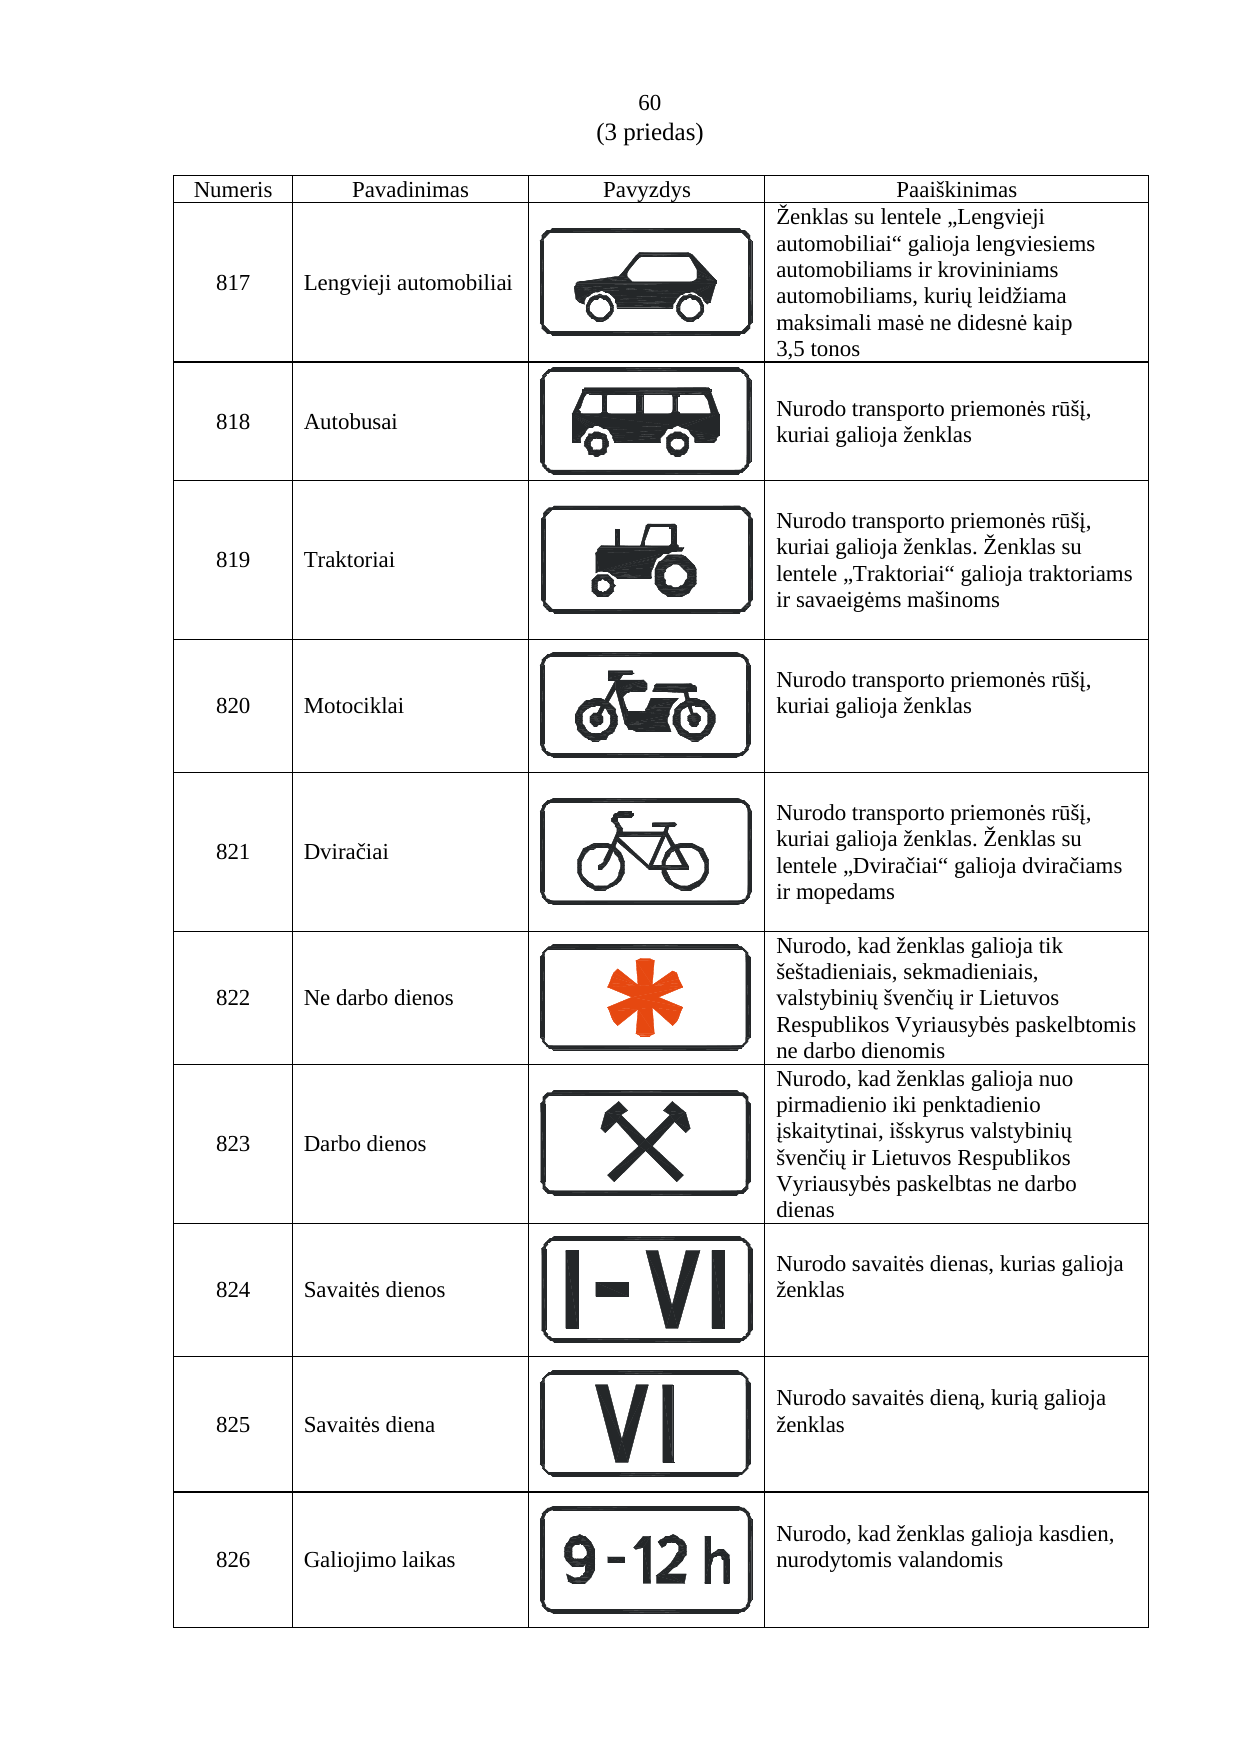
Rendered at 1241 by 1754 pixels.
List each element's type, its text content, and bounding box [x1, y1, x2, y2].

table_cell [529, 1493, 764, 1627]
table_cell [529, 1224, 764, 1356]
table_cell [529, 1065, 764, 1223]
table_cell [529, 203, 764, 361]
table_cell [529, 1357, 764, 1491]
table_cell [529, 932, 764, 1063]
table_cell Savaitės dienos [293, 1224, 528, 1356]
table_cell Nurodo, kad ženklas galioja kasdien, nurodytomis valandomis [765, 1493, 1148, 1627]
table_header Pavadinimas [293, 176, 528, 202]
table_header Numeris [174, 176, 292, 202]
table_header Pavyzdys [529, 176, 764, 202]
table_cell Darbo dienos [293, 1065, 528, 1223]
table_cell Savaitės diena [293, 1357, 528, 1491]
table_cell Nurodo savaitės dienas, kurias galioja ženklas [765, 1224, 1148, 1356]
table_cell Nurodo, kad ženklas galioja tik šeštadieniais, sekmadieniais, valstybinių švenčių ir Lietuvos Respublikos Vyriausybės paskelbtomis ne darbo dienomis [765, 932, 1148, 1063]
table_cell Traktoriai [293, 481, 528, 639]
table_cell 818 [174, 363, 292, 479]
table_cell 825 [174, 1357, 292, 1491]
table_cell [529, 773, 764, 931]
table_cell Dviračiai [293, 773, 528, 931]
table_cell Autobusai [293, 363, 528, 479]
table_cell Nurodo savaitės dieną, kurią galioja ženklas [765, 1357, 1148, 1491]
table_cell Ženklas su lentele „Lengvieji automobiliai“ galioja lengviesiems automobiliams ir krovininiams automobiliams, kurių leidžiama maksimali masė ne didesnė kaip 3,5 tonos [765, 203, 1148, 361]
table_cell Ne darbo dienos [293, 932, 528, 1063]
table_cell Nurodo transporto priemonės rūšį, kuriai galioja ženklas. Ženklas su lentele „Dviračiai“ galioja dviračiams ir mopedams [765, 773, 1148, 931]
table_cell Lengvieji automobiliai [293, 203, 528, 361]
table_cell Galiojimo laikas [293, 1493, 528, 1627]
table_cell [529, 640, 764, 772]
table_cell [529, 481, 764, 639]
table_cell [529, 363, 764, 479]
table_cell 820 [174, 640, 292, 772]
table_cell Motociklai [293, 640, 528, 772]
table_cell 817 [174, 203, 292, 361]
table_cell Nurodo, kad ženklas galioja nuo pirmadienio iki penktadienio įskaitytinai, išskyrus valstybinių švenčių ir Lietuvos Respublikos Vyriausybės paskelbtas ne darbo dienas [765, 1065, 1148, 1223]
table_cell 822 [174, 932, 292, 1063]
table_header Paaiškinimas [765, 176, 1148, 202]
table_cell Nurodo transporto priemonės rūšį, kuriai galioja ženklas [765, 640, 1148, 772]
table_cell Nurodo transporto priemonės rūšį, kuriai galioja ženklas [765, 363, 1148, 479]
table_cell 826 [174, 1493, 292, 1627]
table_cell 824 [174, 1224, 292, 1356]
table_cell 823 [174, 1065, 292, 1223]
table_cell 819 [174, 481, 292, 639]
table_cell Nurodo transporto priemonės rūšį, kuriai galioja ženklas. Ženklas su lentele „Traktoriai“ galioja traktoriams ir savaeigėms mašinoms [765, 481, 1148, 639]
table_cell 821 [174, 773, 292, 931]
